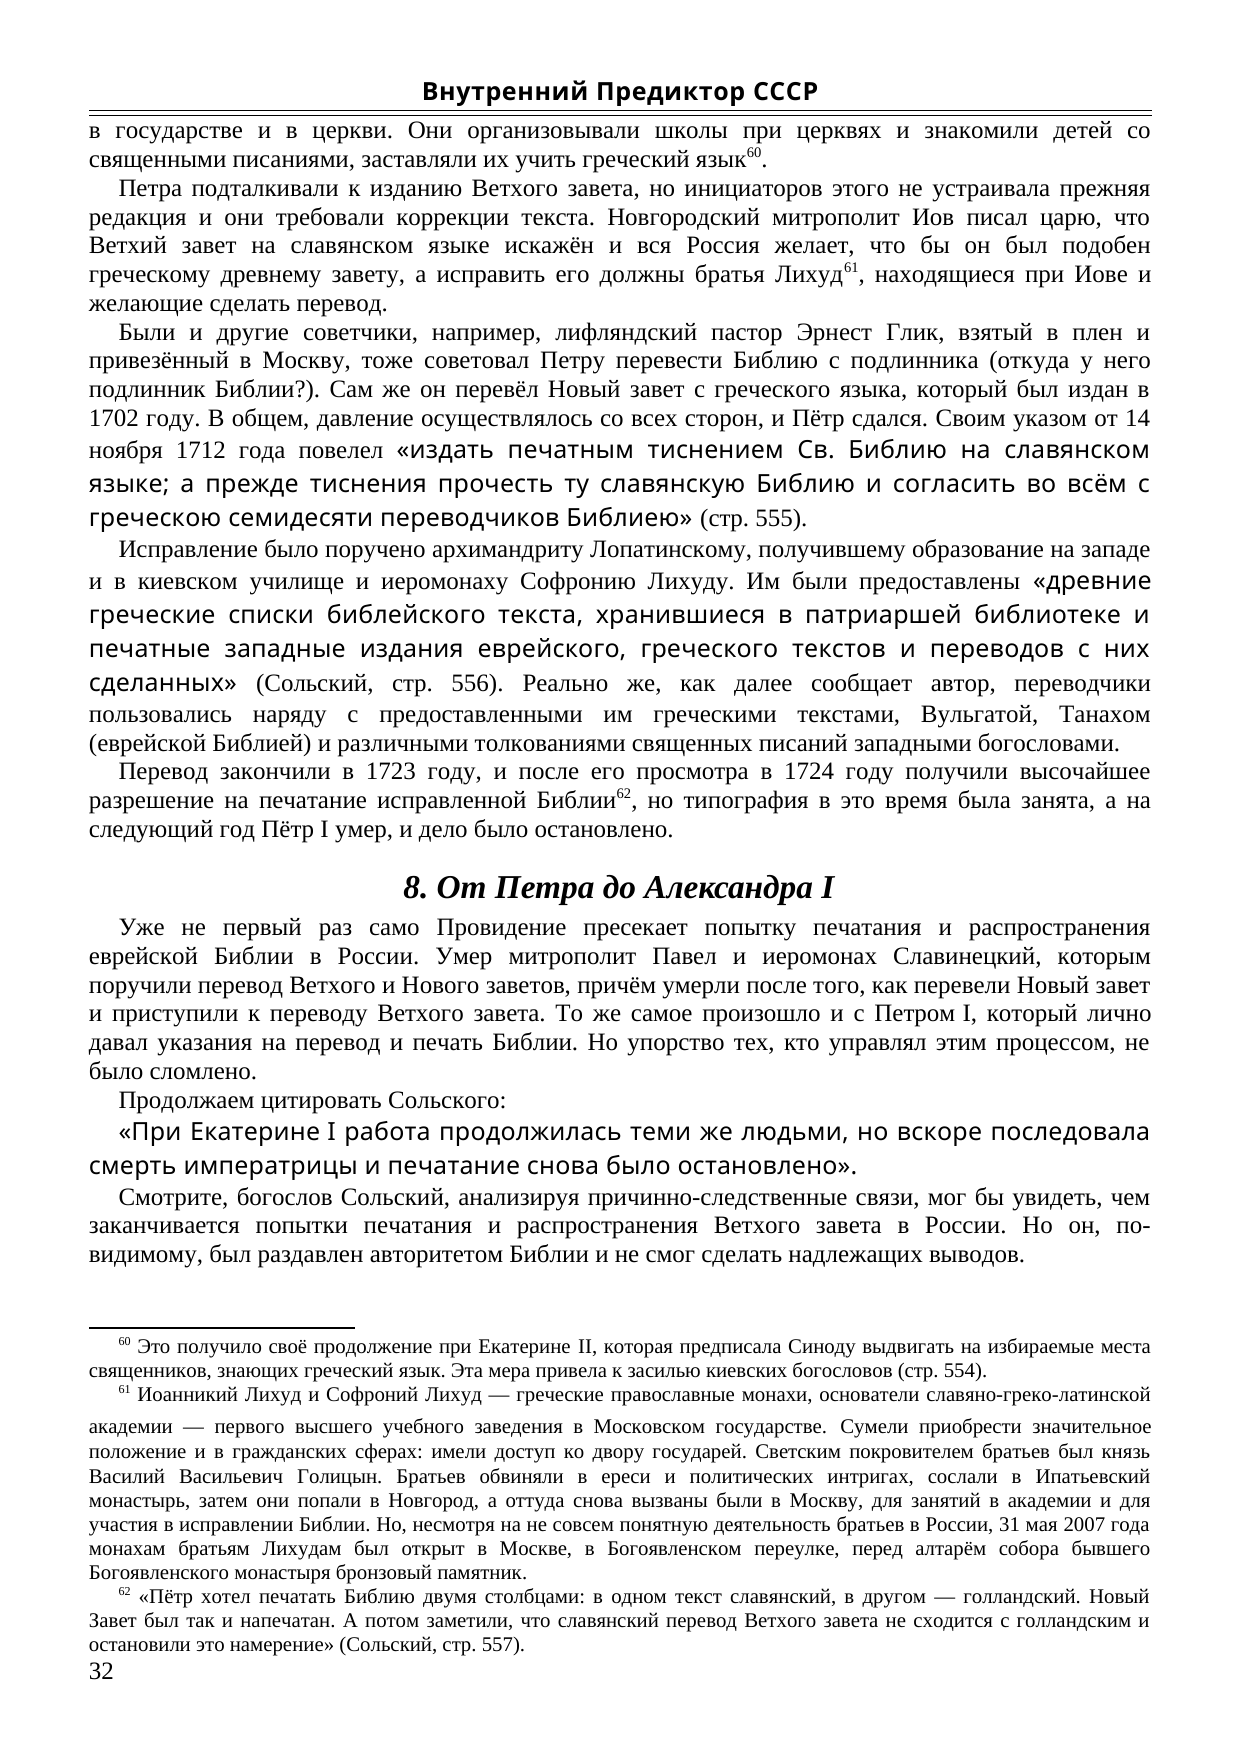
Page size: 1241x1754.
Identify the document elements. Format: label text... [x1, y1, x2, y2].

text Были и другие советчики, например, лифляндский пастор Эрнест Глик, взятый в плен и привезённый в Москву, тоже советовал Петру перевести Библию с подлинника (откуда у него подлинник Библии?). Сам же он перевёл Новый завет с греческого языка, который был издан в 1702 году. В общем, давление осуществлялось со всех сторон, и Пётр сдался. Своим указом от 14 ноября 1712 года повелел «издать печатным тиснением Св. Библию на славянском языке; а прежде тиснения прочесть ту славянскую Библию и согласить во всём с греческою семидесяти переводчиков Библиею» (стр. 555). [89, 317, 1152, 534]
text «Пётр хотел печатать Библию двумя столбцами: в одном текст славянский, в другом — голландский. Новый Завет был так и напечатан. А потом заметили, что славянский перевод Ветхого завета не сходится с голландским и остановили это намерение» (Сольский, стр. 557). [89, 1584, 1152, 1656]
subtitle 8. От Петра до Александра I [89, 868, 1152, 906]
text Исправление было поручено архимандриту Лопатинскому, получившему образование на западе и в киевском училище и иеромонаху Софронию Лихуду. Им были предоставлены «древние греческие списки библейского текста, хранившиеся в патриаршей библиотеке и печатные западные издания еврейского, греческого текстов и переводов с них сделанных» (Сольский, стр. 556). Реально же, как далее сообщает автор, переводчики пользовались наряду с предоставленными им греческими текстами, Вульгатой, Танахом (еврейской Библией) и различными толкованиями священных писаний западными богословами. [89, 534, 1152, 756]
text Уже не первый раз само Провидение пресекает попытку печатания и распространения еврейской Библии в России. Умер митрополит Павел и иеромонах Славинецкий, которым поручили перевод Ветхого и Нового заветов, причём умерли после того, как перевели Новый завет и приступили к переводу Ветхого завета. То же самое произошло и с Петром I, который лично давал указания на перевод и печать Библии. Но упорство тех, кто управлял этим процессом, не было сломлено. [89, 912, 1152, 1085]
text Петра подталкивали к изданию Ветхого завета, но инициаторов этого не устраивала прежняя редакция и они требовали коррекции текста. Новгородский митрополит Иов писал царю, что Ветхий завет на славянском языке искажён и вся Россия желает, что бы он был подобен греческому древнему завету, а исправить его должны братья Лихуд, находящиеся при Иове и желающие сделать перевод. [89, 173, 1152, 317]
text Это получило своё продолжение при Екатерине II, которая предписала Синоду выдвигать на избираемые места священников, знающих греческий язык. Эта мера привела к засилью киевских богословов (стр. 554). [89, 1334, 1152, 1382]
text Продолжаем цитировать Сольского: [89, 1085, 1152, 1113]
text «При Екатерине I работа продолжилась теми же людьми, но вскоре последовала смерть императрицы и печатание снова было остановлено». [89, 1113, 1152, 1182]
text Смотрите, богослов Сольский, анализируя причинно-следственные связи, мог бы увидеть, чем заканчивается попытки печатания и распространения Ветхого завета в России. Но он, по-видимому, был раздавлен авторитетом Библии и не смог сделать надлежащих выводов. [89, 1182, 1152, 1268]
text Перевод закончили в 1723 году, и после его просмотра в 1724 году получили высочайшее разрешение на печатание исправленной Библии, но типография в это время была занята, а на следующий год Пётр I умер, и дело было остановлено. [89, 756, 1152, 843]
text Иоанникий Лихуд и Софроний Лихуд — греческие православные монахи, основатели славяно-греко-латинской академии — первого высшего учебного заведения в Московском государстве. Сумели приобрести значительное положение и в гражданских сферах: имели доступ ко двору государей. Светским покровителем братьев был князь Василий Васильевич Голицын. Братьев обвиняли в ереси и политических интригах, сослали в Ипатьевский монастырь, затем они попали в Новгород, а оттуда снова вызваны были в Москву, для занятий в академии и для участия в исправлении Библии. Но, несмотря на не совсем понятную деятельность братьев в России, 31 мая 2007 года монахам братьям Лихудам был открыт в Москве, в Богоявленском переулке, перед алтарём собора бывшего Богоявленского монастыря бронзовый памятник. [89, 1382, 1152, 1584]
text в государстве и в церкви. Они организовывали школы при церквях и знакомили детей со священными писаниями, заставляли их учить греческий язык. [89, 116, 1152, 173]
